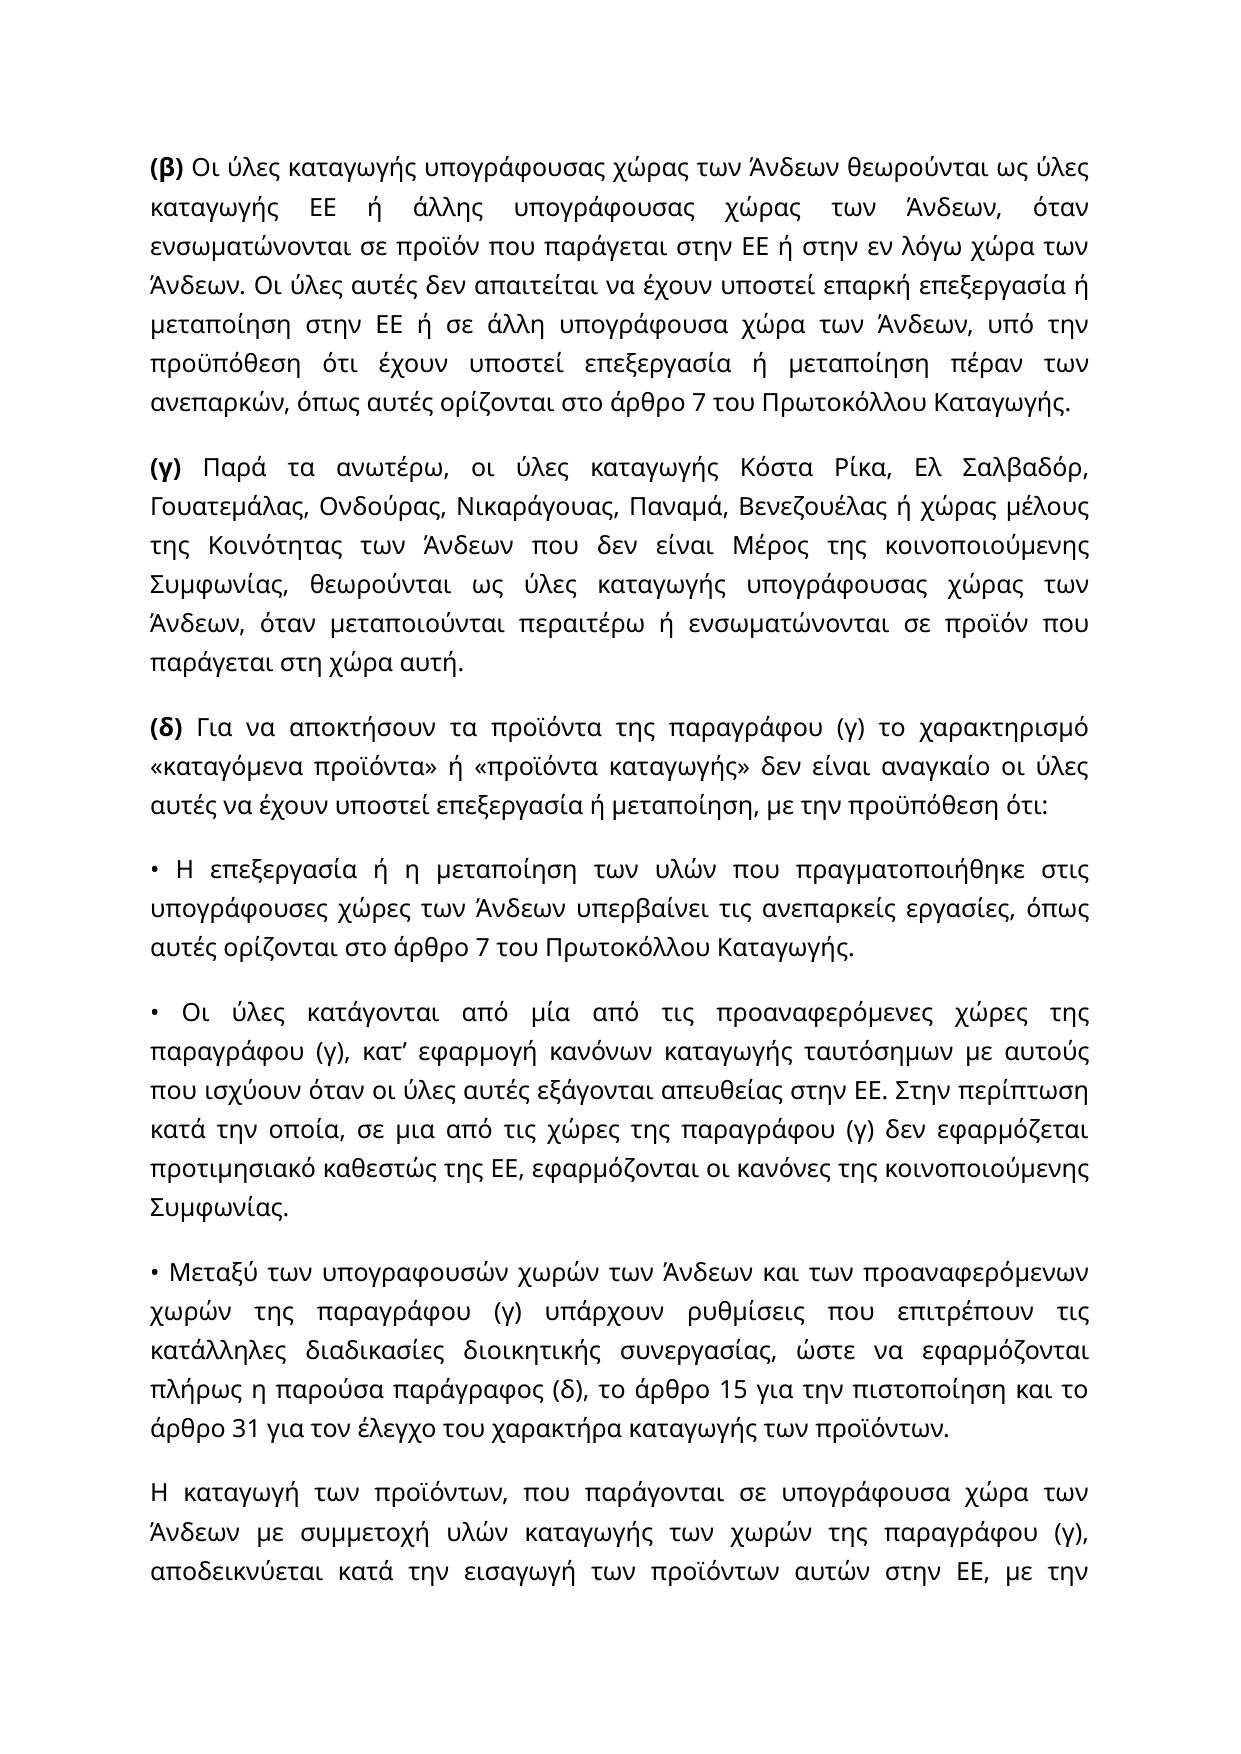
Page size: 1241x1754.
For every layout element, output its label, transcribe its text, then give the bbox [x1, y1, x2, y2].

text • Μεταξύ των υπογραφουσών χωρών των Άνδεων και των προαναφερόμενων χωρών της παραγράφου (γ) υπάρχουν ρυθμίσεις που επιτρέπουν τις κατάλληλες διαδικασίες διοικητικής συνεργασίας, ώστε να εφαρμόζονται πλήρως η παρούσα παράγραφος (δ), το άρθρο 15 για την πιστοποίηση και το άρθρο 31 για τον έλεγχο του χαρακτήρα καταγωγής των προϊόντων. [150, 1254, 1090, 1445]
text (γ) Παρά τα ανωτέρω, οι ύλες καταγωγής Κόστα Ρίκα, Ελ Σαλβαδόρ, Γουατεμάλας, Ονδούρας, Νικαράγουας, Παναμά, Βενεζουέλας ή χώρας μέλους της Κοινότητας των Άνδεων που δεν είναι Μέρος της κοινοποιούμενης Συμφωνίας, θεωρούνται ως ύλες καταγωγής υπογράφουσας χώρας των Άνδεων, όταν μεταποιούνται περαιτέρω ή ενσωματώνονται σε προϊόν που παράγεται στη χώρα αυτή. [150, 449, 1090, 679]
text • Οι ύλες κατάγονται από μία από τις προαναφερόμενες χώρες της παραγράφου (γ), κατ’ εφαρμογή κανόνων καταγωγής ταυτόσημων με αυτούς που ισχύουν όταν οι ύλες αυτές εξάγονται απευθείας στην ΕΕ. Στην περίπτωση κατά την οποία, σε μια από τις χώρες της παραγράφου (γ) δεν εφαρμόζεται προτιμησιακό καθεστώς της ΕΕ, εφαρμόζονται οι κανόνες της κοινοποιούμενης Συμφωνίας. [150, 994, 1090, 1224]
text (δ) Για να αποκτήσουν τα προϊόντα της παραγράφου (γ) το χαρακτηρισμό «καταγόμενα προϊόντα» ή «προϊόντα καταγωγής» δεν είναι αναγκαίο οι ύλες αυτές να έχουν υποστεί επεξεργασία ή μεταποίηση, με την προϋπόθεση ότι: [150, 709, 1090, 822]
text • Η επεξεργασία ή η μεταποίηση των υλών που πραγματοποιήθηκε στις υπογράφουσες χώρες των Άνδεων υπερβαίνει τις ανεπαρκείς εργασίες, όπως αυτές ορίζονται στο άρθρο 7 του Πρωτοκόλλου Καταγωγής. [150, 852, 1090, 964]
text Η καταγωγή των προϊόντων, που παράγονται σε υπογράφουσα χώρα των Άνδεων με συμμετοχή υλών καταγωγής των χωρών της παραγράφου (γ), αποδεικνύεται κατά την εισαγωγή των προϊόντων αυτών στην ΕΕ, με την [150, 1475, 1090, 1587]
text (β) Οι ύλες καταγωγής υπογράφουσας χώρας των Άνδεων θεωρούνται ως ύλες καταγωγής ΕΕ ή άλλης υπογράφουσας χώρας των Άνδεων, όταν ενσωματώνονται σε προϊόν που παράγεται στην ΕΕ ή στην εν λόγω χώρα των Άνδεων. Οι ύλες αυτές δεν απαιτείται να έχουν υποστεί επαρκή επεξεργασία ή μεταποίηση στην ΕΕ ή σε άλλη υπογράφουσα χώρα των Άνδεων, υπό την προϋπόθεση ότι έχουν υποστεί επεξεργασία ή μεταποίηση πέραν των ανεπαρκών, όπως αυτές ορίζονται στο άρθρο 7 του Πρωτοκόλλου Καταγωγής. [150, 150, 1090, 419]
